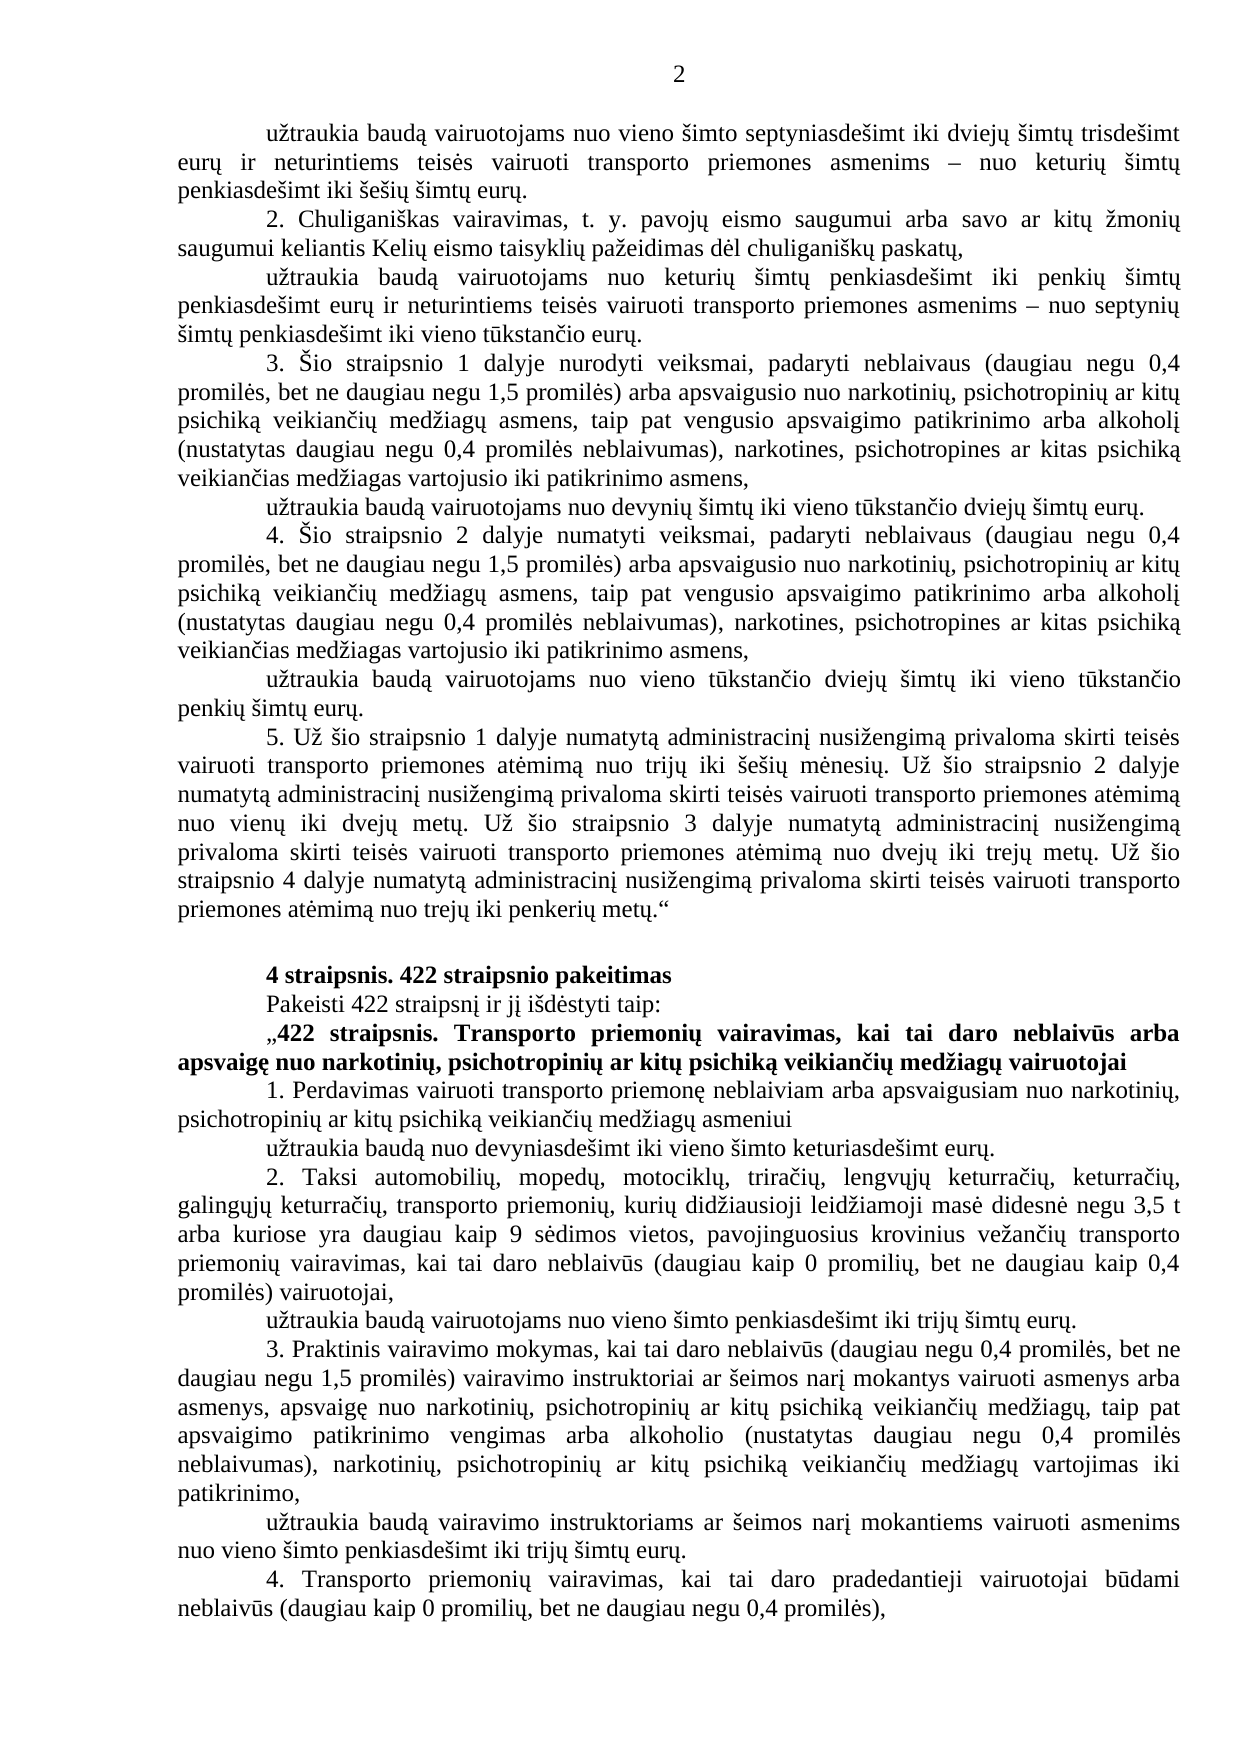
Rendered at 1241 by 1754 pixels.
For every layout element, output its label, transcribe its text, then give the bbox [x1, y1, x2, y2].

text užtraukia baudą vairuotojams nuo keturių šimtų penkiasdešimt iki penkių šimtų penkiasdešimt eurų ir neturintiems teisės vairuoti transporto priemones asmenims – nuo septynių šimtų penkiasdešimt iki vieno tūkstančio eurų. [177, 262, 1181, 348]
text užtraukia baudą vairuotojams nuo vieno šimto septyniasdešimt iki dviejų šimtų trisdešimt eurų ir neturintiems teisės vairuoti transporto priemones asmenims – nuo keturių šimtų penkiasdešimt iki šešių šimtų eurų. [177, 118, 1181, 204]
text užtraukia baudą vairuotojams nuo devynių šimtų iki vieno tūkstančio dviejų šimtų eurų. [177, 492, 1181, 521]
text 2. Taksi automobilių, mopedų, motociklų, triračių, lengvųjų keturračių, keturračių, galingųjų keturračių, transporto priemonių, kurių didžiausioji leidžiamoji masė didesnė negu 3,5 t arba kuriose yra daugiau kaip 9 sėdimos vietos, pavojinguosius krovinius vežančių transporto priemonių vairavimas, kai tai daro neblaivūs (daugiau kaip 0 promilių, bet ne daugiau kaip 0,4 promilės) vairuotojai, [177, 1162, 1181, 1306]
text užtraukia baudą vairuotojams nuo vieno šimto penkiasdešimt iki trijų šimtų eurų. [177, 1306, 1181, 1334]
text užtraukia baudą nuo devyniasdešimt iki vieno šimto keturiasdešimt eurų. [177, 1133, 1181, 1162]
text „422 straipsnis. Transporto priemonių vairavimas, kai tai daro neblaivūs arba apsvaigę nuo narkotinių, psichotropinių ar kitų psichiką veikiančių medžiagų vairuotojai [177, 1018, 1181, 1076]
text 3. Praktinis vairavimo mokymas, kai tai daro neblaivūs (daugiau negu 0,4 promilės, bet ne daugiau negu 1,5 promilės) vairavimo instruktoriai ar šeimos narį mokantys vairuoti asmenys arba asmenys, apsvaigę nuo narkotinių, psichotropinių ar kitų psichiką veikiančių medžiagų, taip pat apsvaigimo patikrinimo vengimas arba alkoholio (nustatytas daugiau negu 0,4 promilės neblaivumas), narkotinių, psichotropinių ar kitų psichiką veikiančių medžiagų vartojimas iki patikrinimo, [177, 1334, 1181, 1507]
text užtraukia baudą vairavimo instruktoriams ar šeimos narį mokantiems vairuoti asmenims nuo vieno šimto penkiasdešimt iki trijų šimtų eurų. [177, 1507, 1181, 1564]
text 2. Chuliganiškas vairavimas, t. y. pavojų eismo saugumui arba savo ar kitų žmonių saugumui keliantis Kelių eismo taisyklių pažeidimas dėl chuliganiškų paskatų, [177, 204, 1181, 262]
text 4 straipsnis. 422 straipsnio pakeitimas [177, 961, 1181, 989]
text 4. Transporto priemonių vairavimas, kai tai daro pradedantieji vairuotojai būdami neblaivūs (daugiau kaip 0 promilių, bet ne daugiau negu 0,4 promilės), [177, 1564, 1181, 1622]
text Pakeisti 422 straipsnį ir jį išdėstyti taip: [177, 989, 1181, 1018]
text 3. Šio straipsnio 1 dalyje nurodyti veiksmai, padaryti neblaivaus (daugiau negu 0,4 promilės, bet ne daugiau negu 1,5 promilės) arba apsvaigusio nuo narkotinių, psichotropinių ar kitų psichiką veikiančių medžiagų asmens, taip pat vengusio apsvaigimo patikrinimo arba alkoholį (nustatytas daugiau negu 0,4 promilės neblaivumas), narkotines, psichotropines ar kitas psichiką veikiančias medžiagas vartojusio iki patikrinimo asmens, [177, 348, 1181, 492]
text 1. Perdavimas vairuoti transporto priemonę neblaiviam arba apsvaigusiam nuo narkotinių, psichotropinių ar kitų psichiką veikiančių medžiagų asmeniui [177, 1076, 1181, 1133]
text 4. Šio straipsnio 2 dalyje numatyti veiksmai, padaryti neblaivaus (daugiau negu 0,4 promilės, bet ne daugiau negu 1,5 promilės) arba apsvaigusio nuo narkotinių, psichotropinių ar kitų psichiką veikiančių medžiagų asmens, taip pat vengusio apsvaigimo patikrinimo arba alkoholį (nustatytas daugiau negu 0,4 promilės neblaivumas), narkotines, psichotropines ar kitas psichiką veikiančias medžiagas vartojusio iki patikrinimo asmens, [177, 521, 1181, 664]
text užtraukia baudą vairuotojams nuo vieno tūkstančio dviejų šimtų iki vieno tūkstančio penkių šimtų eurų. [177, 664, 1181, 722]
text 5. Už šio straipsnio 1 dalyje numatytą administracinį nusižengimą privaloma skirti teisės vairuoti transporto priemones atėmimą nuo trijų iki šešių mėnesių. Už šio straipsnio 2 dalyje numatytą administracinį nusižengimą privaloma skirti teisės vairuoti transporto priemones atėmimą nuo vienų iki dvejų metų. Už šio straipsnio 3 dalyje numatytą administracinį nusižengimą privaloma skirti teisės vairuoti transporto priemones atėmimą nuo dvejų iki trejų metų. Už šio straipsnio 4 dalyje numatytą administracinį nusižengimą privaloma skirti teisės vairuoti transporto priemones atėmimą nuo trejų iki penkerių metų.“ [177, 722, 1181, 923]
